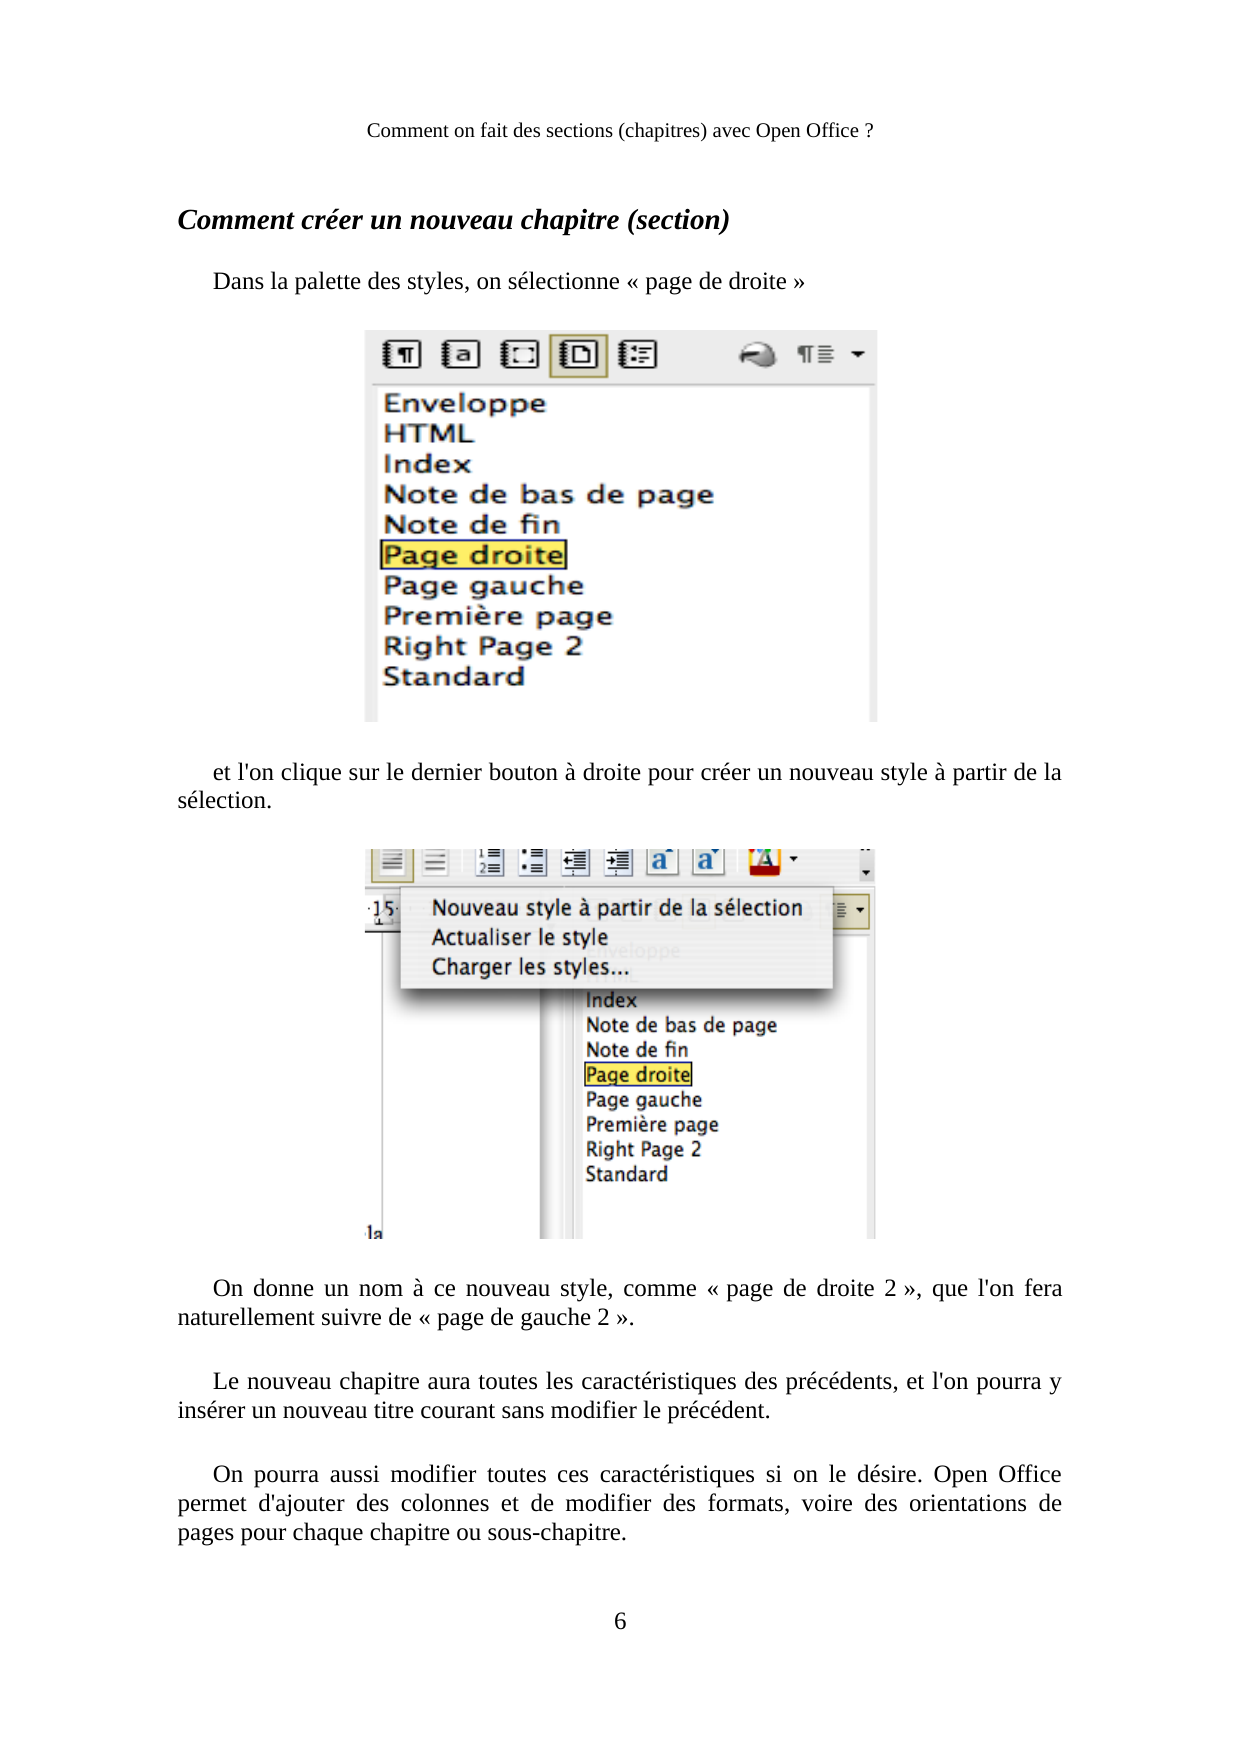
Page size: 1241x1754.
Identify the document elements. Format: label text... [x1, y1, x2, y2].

picture [364, 849, 876, 1239]
text et l'on clique sur le dernier bouton à droite pour créer un nouveau style à partir de la sélection. [177, 330, 1063, 814]
text On donne un nom à ce nouveau style, comme « page de droite 2 », que l'on fera naturellement suivre de « page de gauche 2 ». [177, 850, 1063, 1331]
picture [363, 330, 878, 722]
subtitle Comment créer un nouveau chapitre (section) [177, 202, 1063, 236]
text Le nouveau chapitre aura toutes les caractéristiques des précédents, et l'on pourra y insérer un nouveau titre courant sans modifier le précédent. [177, 1366, 1063, 1424]
text Dans la palette des styles, on sélectionne « page de droite » [177, 266, 1063, 294]
text On pourra aussi modifier toutes ces caractéristiques si on le désire. Open Office permet d'ajouter des colonnes et de modifier des formats, voire des orientations de pages pour chaque chapitre ou sous-chapitre. [177, 1459, 1063, 1546]
